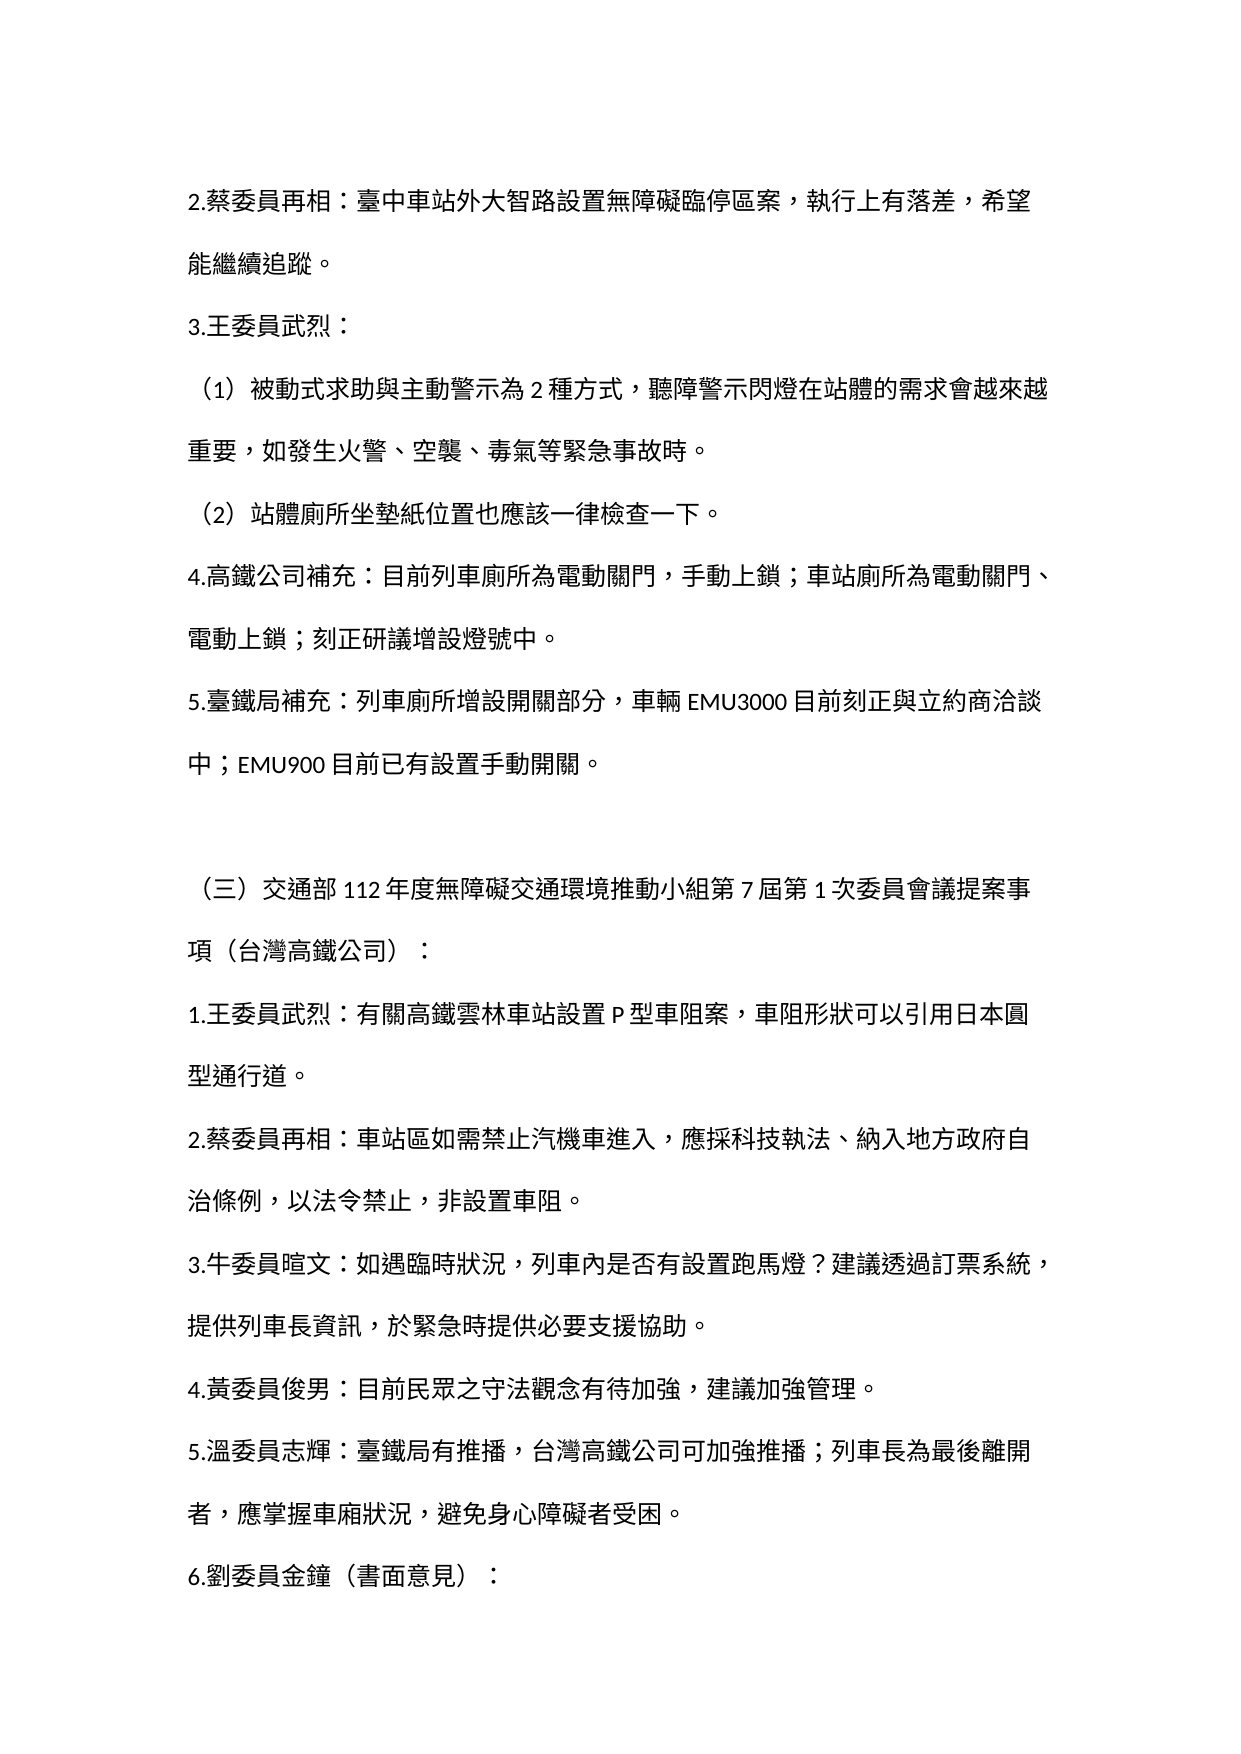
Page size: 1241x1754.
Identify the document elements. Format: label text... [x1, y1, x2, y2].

text 6.劉委員金鐘（書面意見）： [187, 1533, 1053, 1596]
text 2.蔡委員再相：臺中車站外大智路設置無障礙臨停區案，執行上有落差，希望能繼續追蹤。 [187, 158, 1053, 283]
text （2）站體廁所坐墊紙位置也應該一律檢查一下。 [187, 471, 1053, 533]
text （1）被動式求助與主動警示為2種方式，聽障警示閃燈在站體的需求會越來越重要，如發生火警、空襲、毒氣等緊急事故時。 [187, 346, 1053, 471]
text 5.溫委員志輝：臺鐵局有推播，台灣高鐵公司可加強推播；列車長為最後離開者，應掌握車廂狀況，避免身心障礙者受困。 [187, 1408, 1053, 1533]
text 2.蔡委員再相：車站區如需禁止汽機車進入，應採科技執法、納入地方政府自治條例，以法令禁止，非設置車阻。 [187, 1096, 1053, 1221]
text （三）交通部112年度無障礙交通環境推動小組第7屆第1次委員會議提案事項（台灣高鐵公司）： [187, 846, 1053, 971]
text 3.牛委員暄文：如遇臨時狀況，列車內是否有設置跑馬燈？建議透過訂票系統，提供列車長資訊，於緊急時提供必要支援協助。 [187, 1221, 1053, 1346]
text 3.王委員武烈： [187, 283, 1053, 346]
text 4.黃委員俊男：目前民眾之守法觀念有待加強，建議加強管理。 [187, 1346, 1053, 1408]
text 4.高鐵公司補充：目前列車廁所為電動關門，手動上鎖；車站廁所為電動關門、電動上鎖；刻正研議增設燈號中。 [187, 533, 1053, 658]
text 1.王委員武烈：有關高鐵雲林車站設置P型車阻案，車阻形狀可以引用日本圓型通行道。 [187, 971, 1053, 1096]
text 5.臺鐵局補充：列車廁所增設開關部分，車輛 EMU3000目前刻正與立約商洽談中；EMU900目前已有設置手動開關。 [187, 658, 1053, 783]
